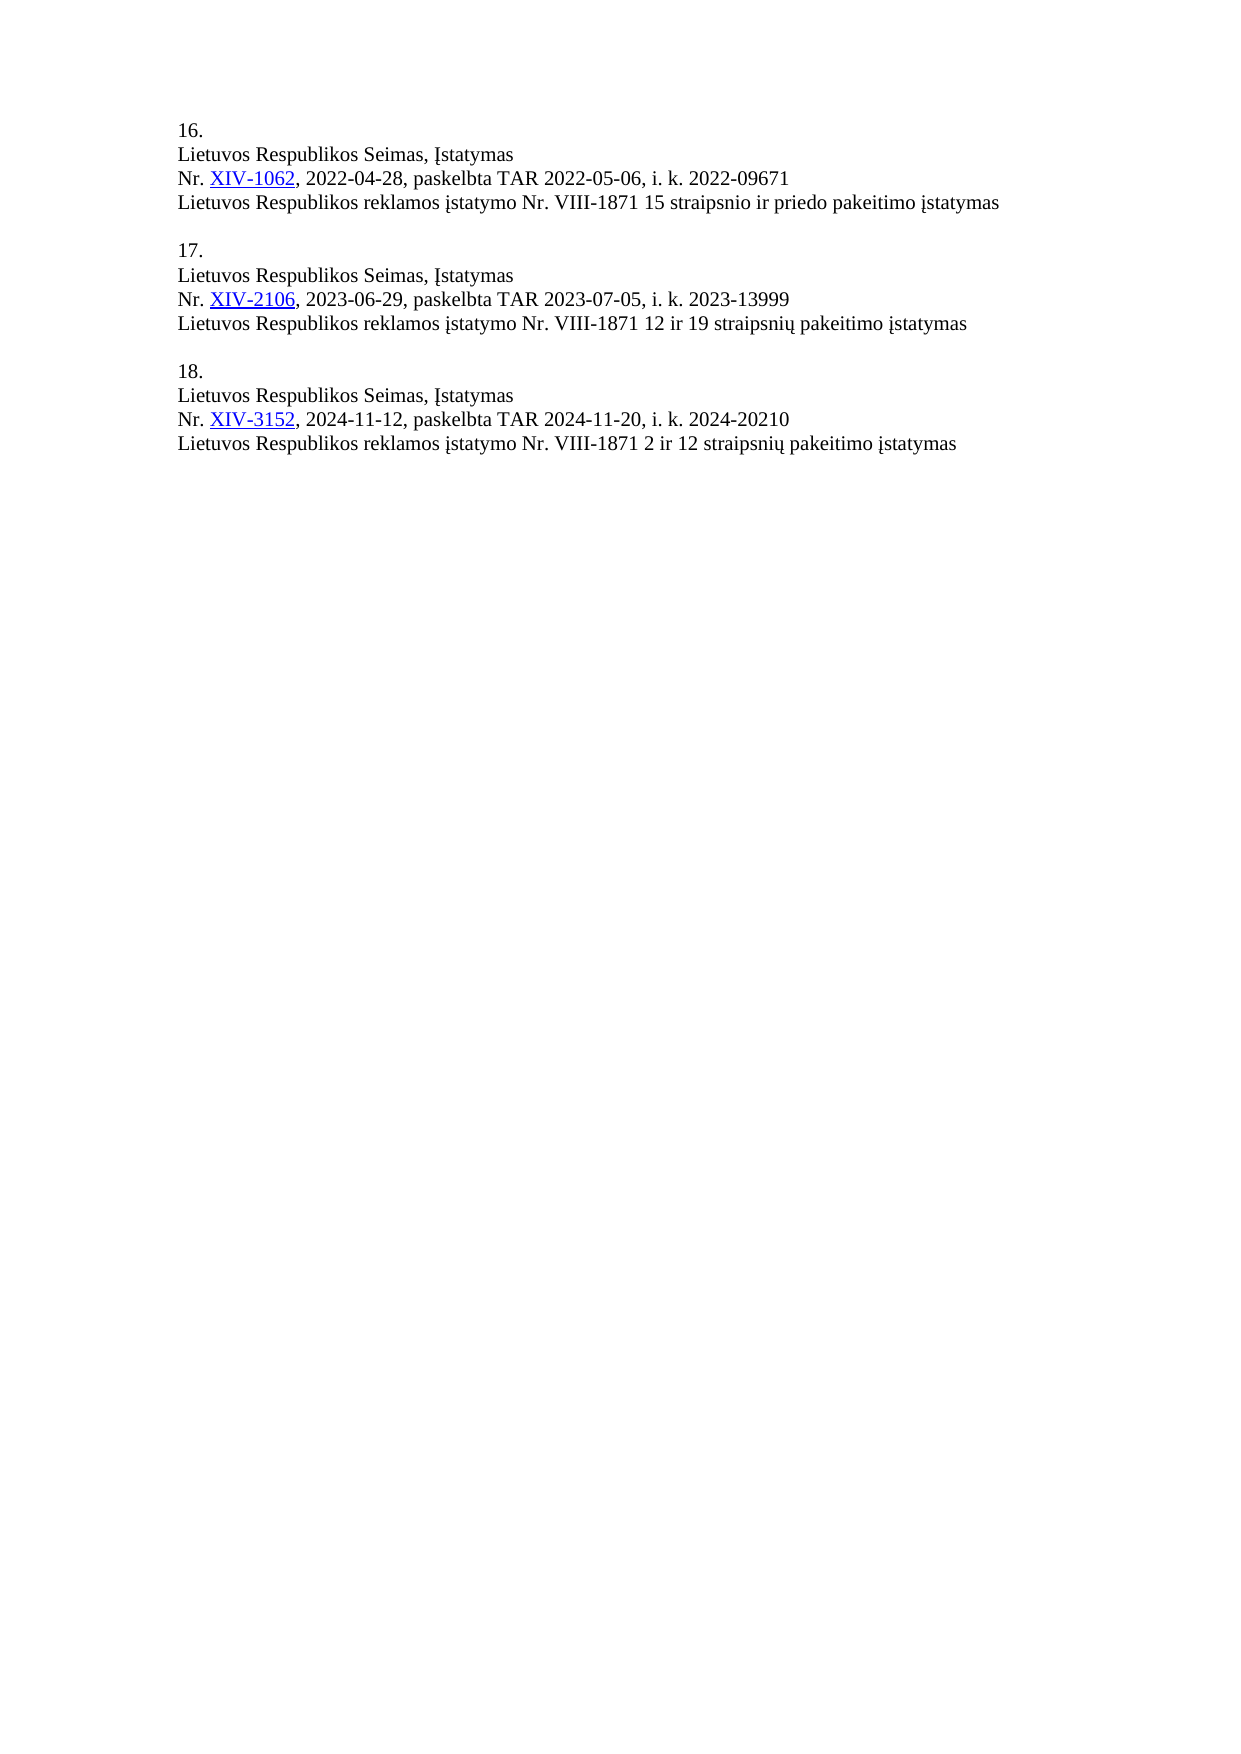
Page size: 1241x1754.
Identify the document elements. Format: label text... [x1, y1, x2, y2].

text Nr. XIV-1062, 2022-04-28, paskelbta TAR 2022-05-06, i. k. 2022-09671 [177, 166, 1152, 190]
text 16. [177, 118, 1152, 142]
text 18. [177, 359, 1152, 383]
text 17. [177, 238, 1152, 262]
text Nr. XIV-3152, 2024-11-12, paskelbta TAR 2024-11-20, i. k. 2024-20210 [177, 407, 1152, 431]
text Lietuvos Respublikos Seimas, Įstatymas [177, 142, 1152, 166]
text Nr. XIV-2106, 2023-06-29, paskelbta TAR 2023-07-05, i. k. 2023-13999 [177, 287, 1152, 311]
text Lietuvos Respublikos Seimas, Įstatymas [177, 262, 1152, 287]
text Lietuvos Respublikos reklamos įstatymo Nr. VIII-1871 12 ir 19 straipsnių pakeitimo įstatymas [177, 311, 1152, 335]
text Lietuvos Respublikos Seimas, Įstatymas [177, 383, 1152, 407]
text Lietuvos Respublikos reklamos įstatymo Nr. VIII-1871 2 ir 12 straipsnių pakeitimo įstatymas [177, 431, 1152, 455]
text Lietuvos Respublikos reklamos įstatymo Nr. VIII-1871 15 straipsnio ir priedo pakeitimo įstatymas [177, 190, 1152, 214]
